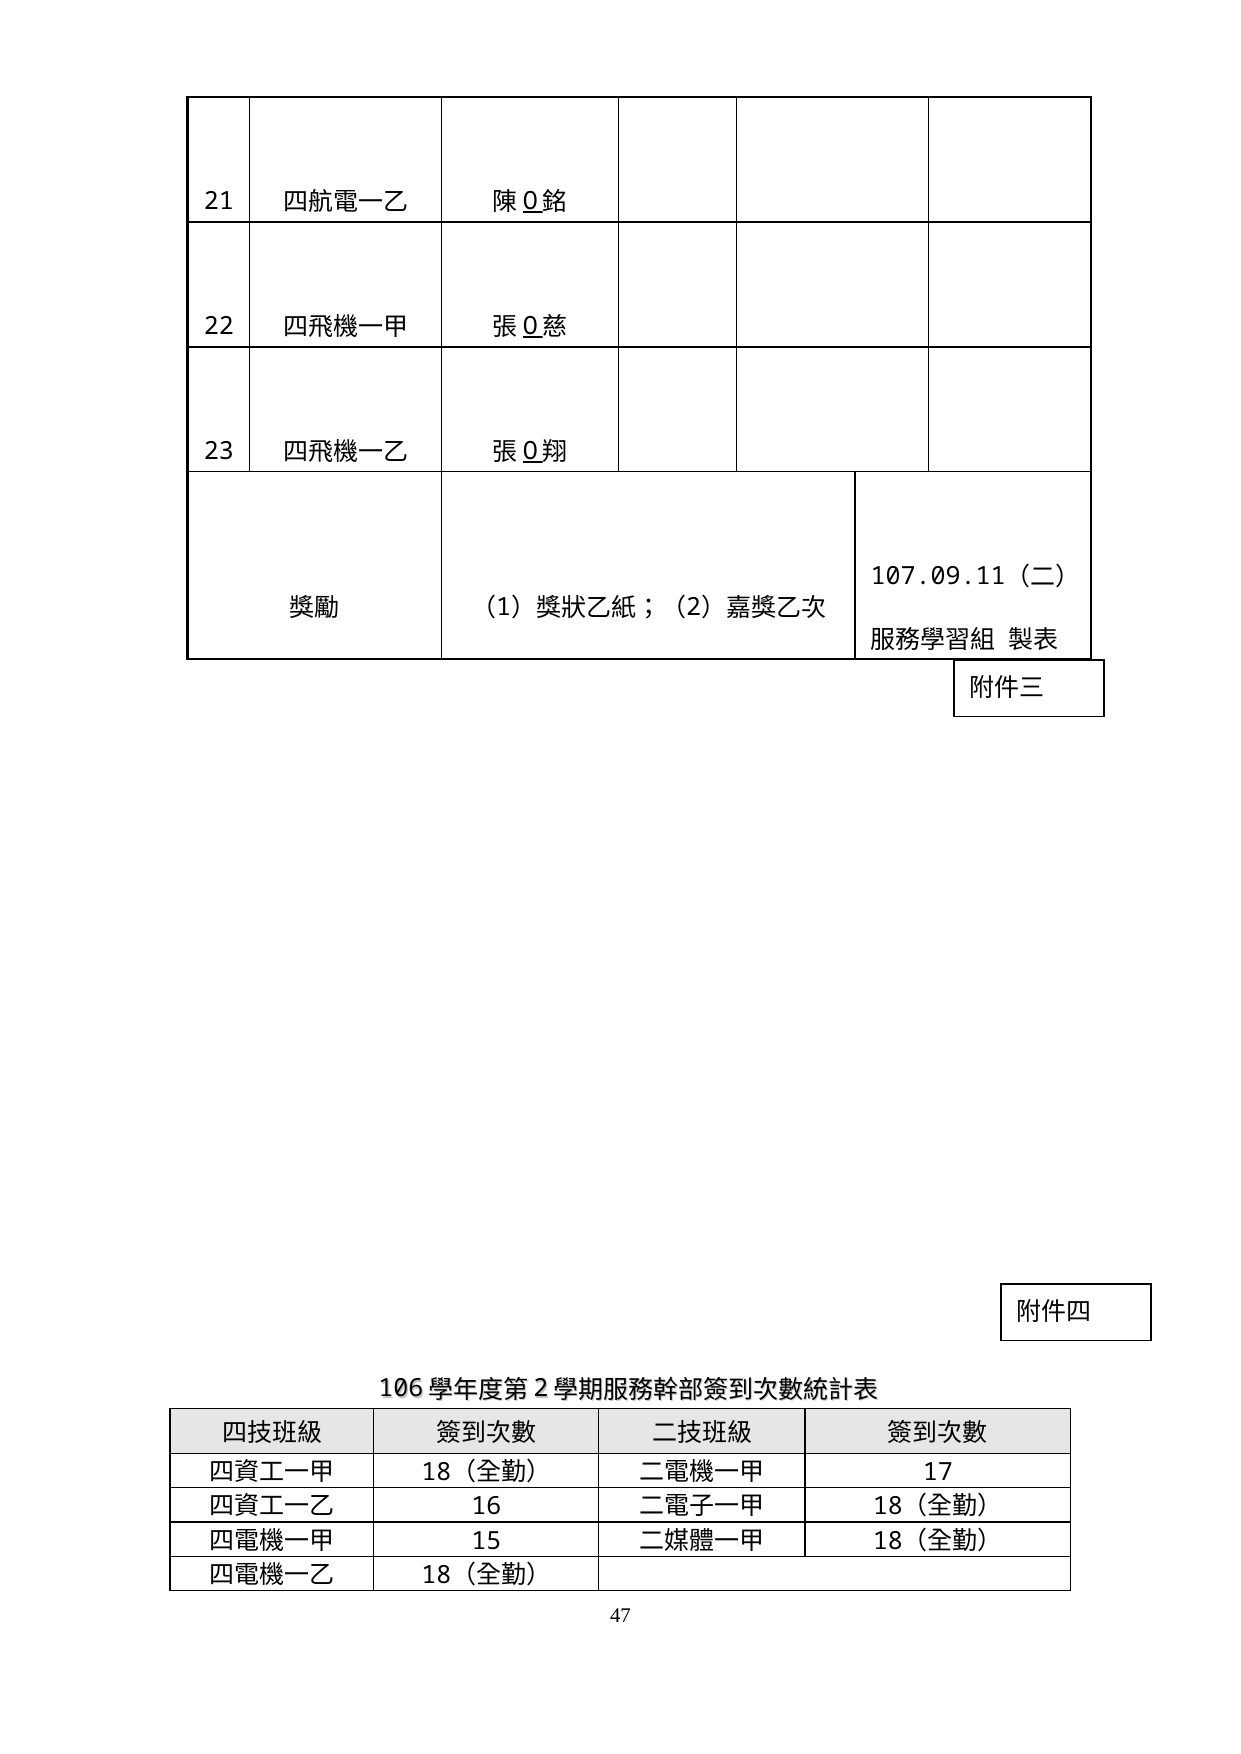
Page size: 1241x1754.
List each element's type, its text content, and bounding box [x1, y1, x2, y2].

table_cell 18（全勤） [374, 1557, 598, 1590]
table_cell 21 [189, 98, 249, 221]
table_cell [929, 98, 1090, 221]
table_cell [737, 348, 928, 471]
table_cell 四飛機一乙 [250, 348, 441, 471]
table_cell （1）獎狀乙紙；（2）嘉獎乙次 [442, 472, 854, 658]
table_cell 四航電一乙 [250, 98, 441, 221]
table_cell [619, 98, 736, 221]
table_cell 15 [374, 1523, 598, 1556]
table_cell 陳O銘 [442, 98, 618, 221]
text 106學年度第2學期服務幹部簽到次數統計表 [187, 1346, 1068, 1408]
table_cell 張O翔 [442, 348, 618, 471]
table_header 簽到次數 [374, 1409, 598, 1453]
table_cell 獎勵 [189, 472, 441, 658]
table_cell [737, 223, 928, 346]
table_cell [737, 98, 928, 221]
table_header 四技班級 [171, 1409, 373, 1453]
table_cell 16 [374, 1488, 598, 1521]
table_cell 23 [189, 348, 249, 471]
table_cell 四資工一乙 [171, 1488, 373, 1521]
table_cell 四電機一乙 [171, 1557, 373, 1590]
table_cell 18（全勤） [806, 1523, 1070, 1556]
table_cell 二電機一甲 [599, 1454, 804, 1487]
table_cell 17 [806, 1454, 1070, 1487]
table_header 二技班級 [599, 1409, 804, 1453]
table_cell 四飛機一甲 [250, 223, 441, 346]
table_cell 二媒體一甲 [599, 1523, 804, 1556]
table_cell 18（全勤） [806, 1488, 1070, 1521]
table_cell [619, 223, 736, 346]
table_cell 107.09.11（二） 服務學習組 製表 [856, 472, 1090, 658]
table_cell [619, 348, 736, 471]
table_cell 18（全勤） [374, 1454, 598, 1487]
table_cell [929, 348, 1090, 471]
table_header 簽到次數 [806, 1409, 1070, 1453]
table_cell [599, 1557, 1070, 1590]
table_cell [929, 223, 1090, 346]
table_cell 四電機一甲 [171, 1523, 373, 1556]
table_cell 二電子一甲 [599, 1488, 804, 1521]
table_cell 四資工一甲 [171, 1454, 373, 1487]
table_cell 22 [189, 223, 249, 346]
table_cell 張O慈 [442, 223, 618, 346]
